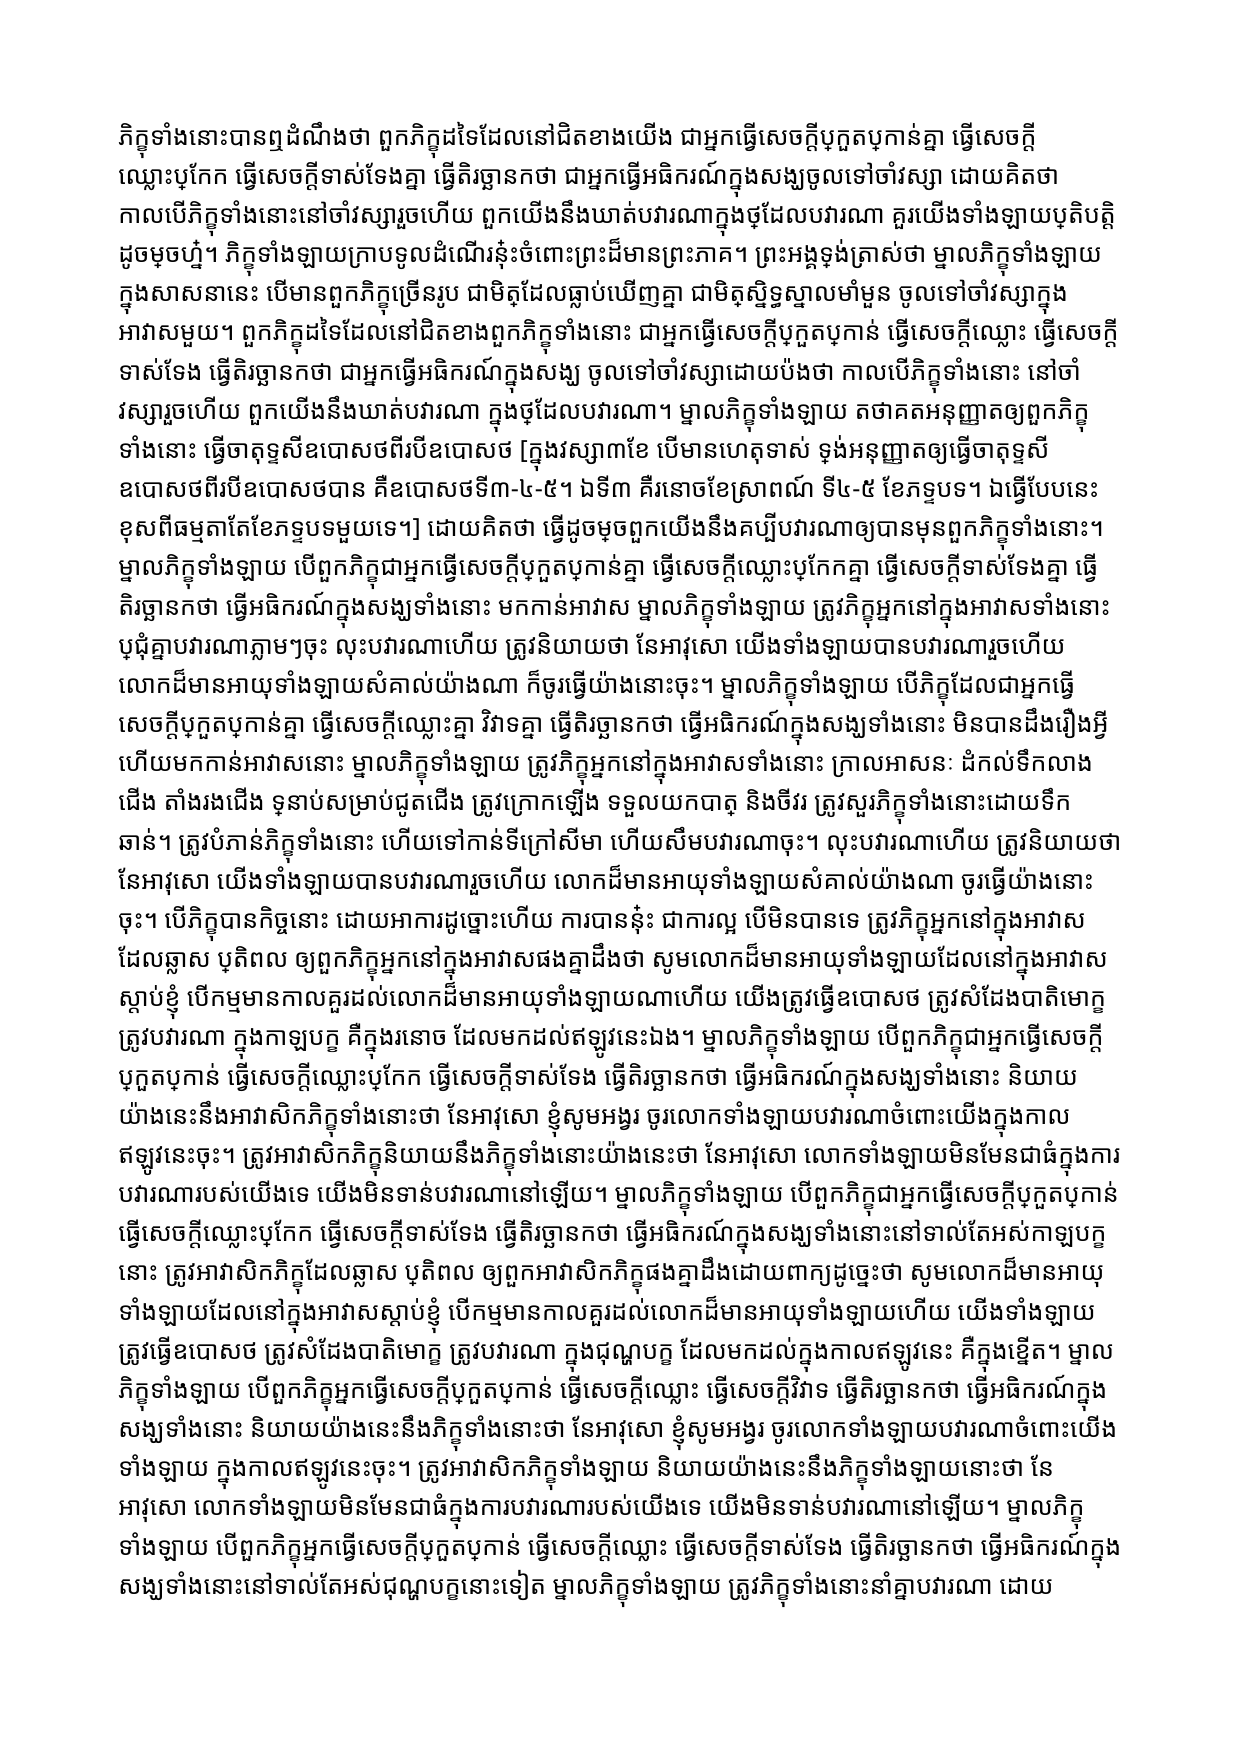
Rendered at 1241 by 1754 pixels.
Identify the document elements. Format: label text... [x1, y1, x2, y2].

text [៤៦] ក៏សម័យនោះឯង ពួកភិក្ខុច្រើនរូប​ដែលជាមិត្រគ្រាន់តែ​ឃើញគ្នា​ និងជាមិត្រ​បានគប់គ្នា (មិត្រស្និទ្ធស្នាលមាំមួន) ចូលទៅចាំវស្សាក្នុងអាវាសមួយក្នុងកោសលជនបទ។ ពួក​ភិក្ខុដទៃដែលនៅជិតខាងភិក្ខុទាំងឡាយនោះ ធ្វើ​សេចក្តីប្រកួតប្រកាន់គ្នា ធ្វើសេចក្តីឈ្លោះគ្នា ធ្វើសេចក្តីទាស់ទែងគ្នា ធ្វើតិរច្ឆានកថា ជាអ្នកធ្វើ​អធិករណ៍​ក្នុងសង្ឃចូលទៅចាំវស្សា​ដោយប៉ងថា កាលបើភិក្ខុទាំងនោះនៅចាំវស្សារួចហើយ ពួកយើងនឹង​ឃាត់បវារណា​ក្នុងថ្ងៃដែលបវារណា។ ពួកភិក្ខុទាំងនោះបានឮដំណឹងថា ពួក​ភិក្ខុដទៃដែលនៅជិតខាងយើង ជាអ្នកធ្វើ​សេចក្តី​ប្រកួត​ប្រកាន់​គ្នា ធ្វើសេចក្តីឈ្លោះប្រកែក ធ្វើសេចក្តីទាស់ទែងគ្នា ធ្វើតិរច្ឆានកថា ជាអ្នកធ្វើ​អធិករណ៍​ក្នុងសង្ឃចូលទៅចាំវស្សា​ ដោយគិតថា កាលបើភិក្ខុទាំងនោះនៅចាំវស្សារួចហើយ ពួកយើងនឹង​ឃាត់បវារណា​ក្នុងថ្ងៃដែលបវារណា គួរយើងទាំងឡាយប្រតិបត្តិដូចម្តេចហ្ន៎។ ភិក្ខុទាំងឡាយ​ក្រាបទូល​ដំណើរនុ៎ះ​ចំពោះព្រះដ៏មានព្រះភាគ។ ព្រះអង្គទ្រង់ត្រាស់ថា ម្នាលភិក្ខុទាំងឡាយ ក្នុងសាសនានេះ បើមានពួកភិក្ខុច្រើនរូប ជាមិត្រដែលធ្លាប់​ឃើញគ្នា​ ជាមិត្រស្និទ្ធស្នាលមាំមួន ចូល​ទៅចាំវស្សាក្នុងអាវាសមួយ។ ពួក​ភិក្ខុដទៃដែលនៅជិតខាងពួកភិក្ខុទាំងនោះ ជាអ្នកធ្វើ​សេចក្តីប្រកួតប្រកាន់ ធ្វើសេចក្តីឈ្លោះ ធ្វើសេចក្តីទាស់ទែង ធ្វើតិរច្ឆានកថា ជាអ្នកធ្វើ​អធិករណ៍​ក្នុងសង្ឃ ចូលទៅចាំវស្សា​ដោយប៉ងថា កាលបើភិក្ខុទាំងនោះ នៅចាំវស្សារួចហើយ ពួកយើងនឹង​ឃាត់បវារណា ​ក្នុងថ្ងៃដែលបវារណា។ ម្នាលភិក្ខុទាំងឡាយ តថាគតអនុញ្ញាត​ឲ្យពួក​ភិក្ខុទាំងនោះ ធ្វើ​ចាតុទ្ទសីឧបោសថ​ពីរបីឧបោសថ [ក្នុងវស្សា៣ខែ បើមានហេតុទាស់ ទ្រង់អនុញ្ញាត​ឲ្យធ្វើ​ចាតុទ្ទសីឧបោសថ​ពីរបី​ឧបោសថបាន គឺឧបោសថ​ទី៣-៤-៥។ ឯទី៣ គឺរនោច​ខែស្រាពណ៍ ទី៤-៥ ខែភទ្ទបទ។ ឯធ្វើ​បែបនេះខុស​ពីធម្មតា​តែខែភទ្ទបទមួយទេ។] ដោយគិតថា ធ្វើដូចម្តេច​ពួក​យើង​នឹងគប្បី​បវារណា​ឲ្យបាន​មុនពួកភិក្ខុទាំងនោះ។ ម្នាលភិក្ខុទាំងឡាយ បើពួកភិក្ខុ​ជាអ្នកធ្វើ​សេចក្តីប្រកួតប្រកាន់គ្នា ធ្វើសេចក្តីឈ្លោះប្រកែកគ្នា ធ្វើសេចក្តីទាស់ទែងគ្នា ធ្វើតិរច្ឆានកថា ធ្វើ​អធិករណ៍​​ក្នុងសង្ឃទាំងនោះ មកកាន់អាវាស ម្នាលភិក្ខុទាំងឡាយ ត្រូវភិក្ខុអ្នកនៅក្នុងអាវាស​ទាំងនោះ ប្រជុំគ្នាបវារណាភ្លាមៗចុះ លុះបវារណាហើយ ត្រូវនិយាយថា នែអាវុសោ យើង​ទាំងឡាយ​បានបវារណា​រួចហើយ លោកដ៏មានអាយុ​ទាំងឡាយ​សំគាល់​យ៉ាងណា ក៏ចូរ​ធ្វើ​យ៉ាងនោះចុះ។ ម្នាលភិក្ខុទាំងឡាយ បើភិក្ខុដែល​ជាអ្នកធ្វើ​សេចក្តីប្រកួតប្រកាន់គ្នា ធ្វើសេចក្តី​ឈ្លោះ​គ្នា វិវាទគ្នា ធ្វើតិរច្ឆានកថា ធ្វើ​អធិករណ៍​​ក្នុងសង្ឃទាំងនោះ មិនបានដឹងរឿងអ្វី ហើយមកកាន់អាវាសនោះ ម្នាលភិក្ខុទាំងឡាយ ត្រូវភិក្ខុអ្នកនៅក្នុងអាវាស​ទាំងនោះ ក្រាល​អាសនៈ ដំកល់ទឹក​លាងជើង តាំងរងជើង ទ្រនាប់​សម្រាប់ជូតជើង ត្រូវក្រោកឡើង ទទួលយកបាត្រ និងចីវរ ត្រូវសួរភិក្ខុទាំងនោះ​ដោយទឹកឆាន់។ ត្រូវបំភាន់​ភិក្ខុទាំងនោះ​ ហើយទៅកាន់ទីក្រៅសីមា ហើយសឹមបវារណាចុះ។ លុះបវារណាហើយ ត្រូវនិយាយថា នែអាវុសោ យើង​ទាំងឡាយ​បានបវារណា​រួចហើយ លោកដ៏មានអាយុ​ទាំងឡាយ​សំគាល់​យ៉ាង​ណា ចូរ​ធ្វើ​យ៉ាងនោះចុះ។ បើភិក្ខុបានកិច្ចនោះ ដោយអាការដូច្នោះហើយ ការបាននុ៎ះ ជាការល្អ បើមិនបានទេ ត្រូវភិក្ខុអ្នកនៅក្នុង​អាវាស​ដែលឆ្លាស ប្រតិពល ឲ្យពួកភិក្ខុ​អ្នកនៅ​ក្នុងអាវាស​ផងគ្នា​ដឹងថា សូមលោកដ៏មានអាយុទាំងឡាយ​ដែលនៅ​ក្នុង​អាវាស​ស្តាប់ខ្ញុំ បើកម្មមាន​កាលគួរ​ដល់លោក​ដ៏មានអាយុ​ទាំងឡាយ​ណាហើយ យើងត្រូវធ្វើឧបោសថ ត្រូវសំដែងបាតិមោក្ខ ត្រូវបវារណា ក្នុងកាឡបក្ខ គឺក្នុងរនោច ដែលមកដល់​ឥឡូវនេះឯង។ ម្នាលភិក្ខុទាំងឡាយ បើពួក​ភិក្ខុជាអ្នកធ្វើ​សេចក្តីប្រកួតប្រកាន់ ធ្វើសេចក្តី​ឈ្លោះប្រកែក ធ្វើសេចក្តី​ទាស់ទែង ធ្វើតិរច្ឆាន​កថា ធ្វើអធិករណ៍​ក្នុងសង្ឃទាំងនោះ​ និយាយយ៉ាងនេះនឹងអាវាសិកភិក្ខុទាំងនោះ​ថា នែអាវុសោ ខ្ញុំសូមអង្វរ ចូរលោកទាំងឡាយ​បវារណា​ចំពោះយើង​ក្នុងកាលឥឡូវនេះចុះ។ ត្រូវអាវាសិកភិក្ខុ​និយាយនឹង​ភិក្ខុទាំងនោះយ៉ាងនេះថា នែអាវុសោ លោកទាំងឡាយ​មិនមែន​ជាធំ​ក្នុងការ​បវារណា​របស់យើងទេ យើងមិនទាន់​បវារណានៅឡើយ។ ម្នាលភិក្ខុទាំងឡាយ បើពួក​ភិក្ខុជាអ្នកធ្វើ​សេចក្តី​ប្រកួត​ប្រកាន់ ធ្វើសេចក្តី​ឈ្លោះប្រកែក ធ្វើសេចក្តី​ទាស់ទែង ធ្វើតិរច្ឆាន​កថា ធ្វើអធិករណ៍​ក្នុង​សង្ឃ​ទាំងនោះនៅ​ទាល់តែអស់​កាឡបក្ខនោះ ត្រូវ​អាវាសិកភិក្ខុ​ដែលឆ្លាស​​ ប្រតិពល ឲ្យពួកអាវាសិកភិក្ខុ​​ផង​គ្នា​ដឹងដោយពាក្យ​ដូច្នេះថា សូមលោកដ៏មានអាយុទាំងឡាយ​ដែលនៅ​ក្នុង​អាវាស​ស្តាប់ខ្ញុំ បើកម្ម​មាន​កាលគួរ​ដល់លោក​ដ៏មានអាយុ​ទាំងឡាយហើយ យើងទាំងឡាយ​ត្រូវធ្វើឧបោសថ ត្រូវ​សំដែងបាតិមោក្ខ ត្រូវបវារណា ក្នុងជុណ្ហបក្ខ ដែលមកដល់​ក្នុងកាលឥឡូវនេះ គឺក្នុងខ្នើត។ ម្នាល​ភិក្ខុ​ទាំងឡាយ បើពួក​ភិក្ខុអ្នកធ្វើ​សេចក្តីប្រកួតប្រកាន់ ធ្វើសេចក្តី​ឈ្លោះ ធ្វើសេចក្តីវិវាទ ធ្វើតិរច្ឆាន​កថា ធ្វើអធិករណ៍​ក្នុងសង្ឃទាំងនោះ​ និយាយយ៉ាងនេះនឹងភិក្ខុទាំងនោះ​ថា នែអាវុសោ ខ្ញុំសូម​អង្វរ ចូរលោកទាំងឡាយ​បវារណា​ចំពោះយើងទាំងឡាយ ​ក្នុងកាលឥឡូវនេះចុះ។ ត្រូវ​អាវាសិកភិក្ខុ​ទាំងឡាយ ​និយាយយ៉ាងនេះនឹងភិក្ខុទាំងឡាយ​នោះថា នែអាវុសោ លោក​ទាំងឡាយ​មិនមែន​ជាធំ​ក្នុងការ​បវារណា​របស់យើងទេ យើងមិនទាន់​បវារណានៅឡើយ។ ម្នាល​ភិក្ខុទាំងឡាយ បើពួក​ភិក្ខុអ្នកធ្វើ​សេចក្តី​ប្រកួត​ប្រកាន់ ធ្វើសេចក្តី​ឈ្លោះ ធ្វើសេចក្តី​ទាស់ទែង ធ្វើតិរច្ឆាន​កថា ធ្វើអធិករណ៍​ក្នុង​សង្ឃ​ទាំងនោះនៅ​ទាល់តែអស់​ជុណ្ហបក្ខនោះទៀត ម្នាលភិក្ខុទាំងឡាយ ត្រូវភិក្ខុទាំងនោះនាំគ្នា​បវារណា​ ដោយខានមិនបាន​ក្នុងតិថីជាគំរប់​៤ខែ នៃវស្សានរដូវ ជាទីរីកនៃផ្កាកុមុទ ក្នុងជុណ្ហបក្ខ ដែលមក​ដល់ឥឡូវ​នេះ (ថ្ងៃពេញបូណ៌មី ខែកត្តិក)។ ម្នាលភិក្ខុទាំងឡាយ បើភិក្ខុទាំងនោះ​កំពុង​តែបវារណា ហើយមានភិក្ខុឈឺ​ឃាត់​បវារណា​ដល់ភិក្ខុមិនឈឺ ត្រូវភិក្ខុដទៃ​និយាយ​នឹងភិក្ខុឈឺ​នោះយ៉ាងនេះថា លោកដ៏​មានអាយុ​ជាអ្នក​មានជម្ងឺ ធម្មតា ភិក្ខុឈឺ ព្រះដ៏មានព្រះភាគ ទ្រង់ត្រាស់ថា ជាបុគ្គល​មិនគាប់ចិត្ត​នឹងការ​សាកសួរទេ នែអាវុសោ ចូរលោករង់ចាំ ទំរាំ​លោកជារោគសិន ដល់លោកជារោគហើយ កាលបើ​ត្រូវការនឹងចោទ ក៏ចោទចុះ។ កាលបើភិក្ខុនិយាយ​យ៉ាងនេះហើយ ភិក្ខុដែលឈឺនោះ នៅតែ​ចោទ ត្រូវអាបត្តិ​បាចិត្តិយ ព្រោះមិនអើពើ (នឹងពាក្យឃាត់)។ ម្នាលភិក្ខុទាំងឡាយ បើភិក្ខុទាំងនោះ​កំពុង​តែបវារណា ហើយមានភិក្ខុមិនឈឺ​ឃាត់​បវារណា​ដល់ភិក្ខុឈឺ ត្រូវភិក្ខុដទៃ​និយាយ​នឹងភិក្ខុមិនឈឺ​នោះ​យ៉ាងនេះថា នែអាវុសោ ភិក្ខុនេះឯងឈឺ ក៏ធម្មតា ភិក្ខុឈឺ ព្រះដ៏មានព្រះភាគ ទ្រង់ត្រាស់ថា ជាបុគ្គល​មិនគួរដល់ការ​សួរដេញដោលទេ នែអាវុសោ ចូរលោករង់ចាំ ទំរាំភិក្ខុនេះជារោគសិន ដល់​លោកនេះជារោគហើយ កាលបើ​លោកប្រាថ្នា​នឹងចោទ ក៏ចោទចុះ។ កាលបើភិក្ខុដទៃ​និយាយ​​យ៉ាងនេះហើយ ភិក្ខុមិនឈឺនោះនៅតែ​ចោទ ត្រូវអាបត្តិ​បាចិត្តិយ ព្រោះមិនអើពើ (នឹងពាក្យឃាត់)។ ម្នាលភិក្ខុទាំងឡាយ បើភិក្ខុទាំងឡាយនោះ​ កំពុង​តែបវារណា ហើយមាន​ភិក្ខុឈឺ​​ឃាត់​បវារណា​ដល់ភិក្ខុឈឺ ត្រូវភិក្ខុដទៃ​និយាយយ៉ាងនេះ​នឹងភិក្ខុ​នោះថា លោកដ៏​មាន​អាយុ​ទាំងឡាយ ​ជាអ្នកឈឺ ក៏ធម្មតា ភិក្ខុឈឺ ព្រះដ៏មានព្រះភាគ ទ្រង់ត្រាស់ថា ​មិនគួរ​ដល់​ការ​សួរដេញដោលទេ នែអាវុសោ ចូរលោកបង្អង់សិន ទំរាំ​លោកទាំងឡាយជារោគ ដល់​លោក​ដែល​មានហេតុ (នោះ) ជាសះស្បើយ​ហើយ កាលបើលោក​ត្រូវការនឹងចោទ ក៏ចោទភិក្ខុដែល​ឥតរោគ (នោះចុះ)។ កាលបើភិក្ខុដទៃនិយាយ​យ៉ាងនោះហើយ ភិក្ខុឈឺនោះនៅតែ​ចោទ ត្រូវអាបត្តិ​បាចិត្តិយ ព្រោះមិនអើពើ (នឹងពាក្យឃាត់)។ ម្នាលភិក្ខុទាំងឡាយ កាលបើភិក្ខុទាំងឡាយនោះ កំពុង​តែបវារណា ហើយមានភិក្ខុ​មិនឈឺឃាត់​បវារណា​ដល់ភិក្ខុមិនឈឺ។ ត្រូវសង្ឃដេញដោល​ភិក្ខុ​ទាំងពីរ​រូបដោយ​ត្រឹមត្រូវ សាកសួរ​ដោយត្រឹមត្រូវ ហើយឲ្យភិក្ខុទាំងនោះ​ធ្វើតាម​ធម៌ (គឺសំដែង​អាបត្តិ) ហើយ​សឹមបវារណាចុះ។ [118, 118, 1122, 1601]
